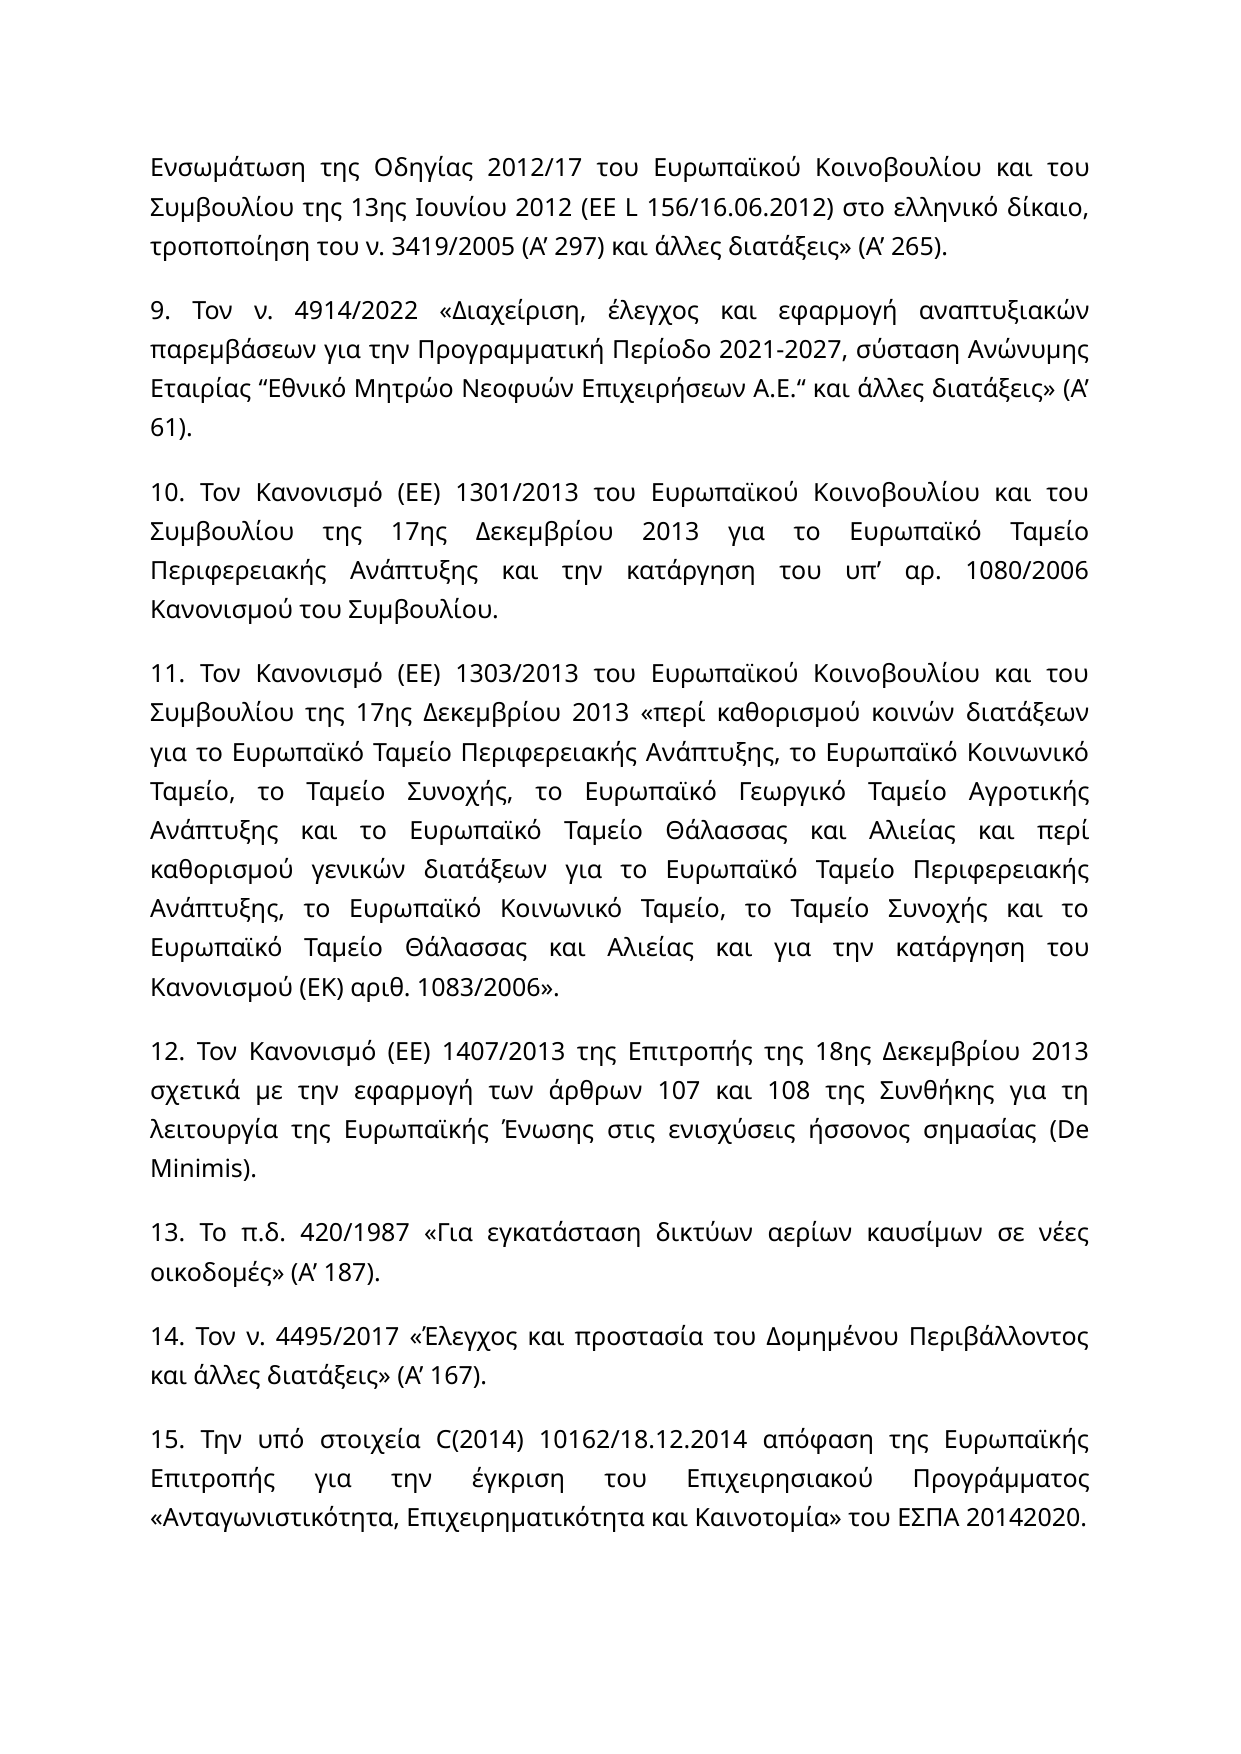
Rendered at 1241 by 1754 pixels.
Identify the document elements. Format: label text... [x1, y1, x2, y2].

text 15. Την υπό στοιχεία C(2014) 10162/18.12.2014 απόφαση της Ευρωπαϊκής Επιτροπής για την έγκριση του Επιχειρησιακού Προγράμματος «Ανταγωνιστικότητα, Επιχειρηματικότητα και Καινοτομία» του ΕΣΠΑ 20142020. [150, 1422, 1090, 1534]
text 9. Τον ν. 4914/2022 «Διαχείριση, έλεγχος και εφαρμογή αναπτυξιακών παρεμβάσεων για την Προγραμματική Περίοδο 2021-2027, σύσταση Ανώνυμης Εταιρίας “Εθνικό Μητρώο Νεοφυών Επιχειρήσεων Α.Ε.“ και άλλες διατάξεις» (Α’ 61). [150, 292, 1090, 444]
text 12. Τον Κανονισμό (ΕΕ) 1407/2013 της Επιτροπής της 18ης Δεκεμβρίου 2013 σχετικά με την εφαρμογή των άρθρων 107 και 108 της Συνθήκης για τη λειτουργία της Ευρωπαϊκής Ένωσης στις ενισχύσεις ήσσονος σημασίας (De Minimis). [150, 1033, 1090, 1185]
text 10. Τον Κανονισμό (ΕΕ) 1301/2013 του Ευρωπαϊκού Κοινοβουλίου και του Συμβουλίου της 17ης Δεκεμβρίου 2013 για το Ευρωπαϊκό Ταμείο Περιφερειακής Ανάπτυξης και την κατάργηση του υπ’ αρ. 1080/2006 Κανονισμού του Συμβουλίου. [150, 474, 1090, 626]
text Ενσωμάτωση της Οδηγίας 2012/17 του Ευρωπαϊκού Κοινοβουλίου και του Συμβουλίου της 13ης Ιουνίου 2012 (ΕΕ L 156/16.06.2012) στο ελληνικό δίκαιο, τροποποίηση του ν. 3419/2005 (Α’ 297) και άλλες διατάξεις» (Α’ 265). [150, 150, 1090, 262]
text 11. Τον Κανονισμό (ΕΕ) 1303/2013 του Ευρωπαϊκού Κοινοβουλίου και του Συμβουλίου της 17ης Δεκεμβρίου 2013 «περί καθορισμού κοινών διατάξεων για το Ευρωπαϊκό Ταμείο Περιφερειακής Ανάπτυξης, το Ευρωπαϊκό Κοινωνικό Ταμείο, το Ταμείο Συνοχής, το Ευρωπαϊκό Γεωργικό Ταμείο Αγροτικής Ανάπτυξης και το Ευρωπαϊκό Ταμείο Θάλασσας και Αλιείας και περί καθορισμού γενικών διατάξεων για το Ευρωπαϊκό Ταμείο Περιφερειακής Ανάπτυξης, το Ευρωπαϊκό Κοινωνικό Ταμείο, το Ταμείο Συνοχής και το Ευρωπαϊκό Ταμείο Θάλασσας και Αλιείας και για την κατάργηση του Κανονισμού (ΕΚ) αριθ. 1083/2006». [150, 656, 1090, 1003]
text 14. Τον ν. 4495/2017 «Έλεγχος και προστασία του Δομημένου Περιβάλλοντος και άλλες διατάξεις» (Α’ 167). [150, 1318, 1090, 1392]
text 13. Το π.δ. 420/1987 «Για εγκατάσταση δικτύων αερίων καυσίμων σε νέες οικοδομές» (Α’ 187). [150, 1215, 1090, 1288]
